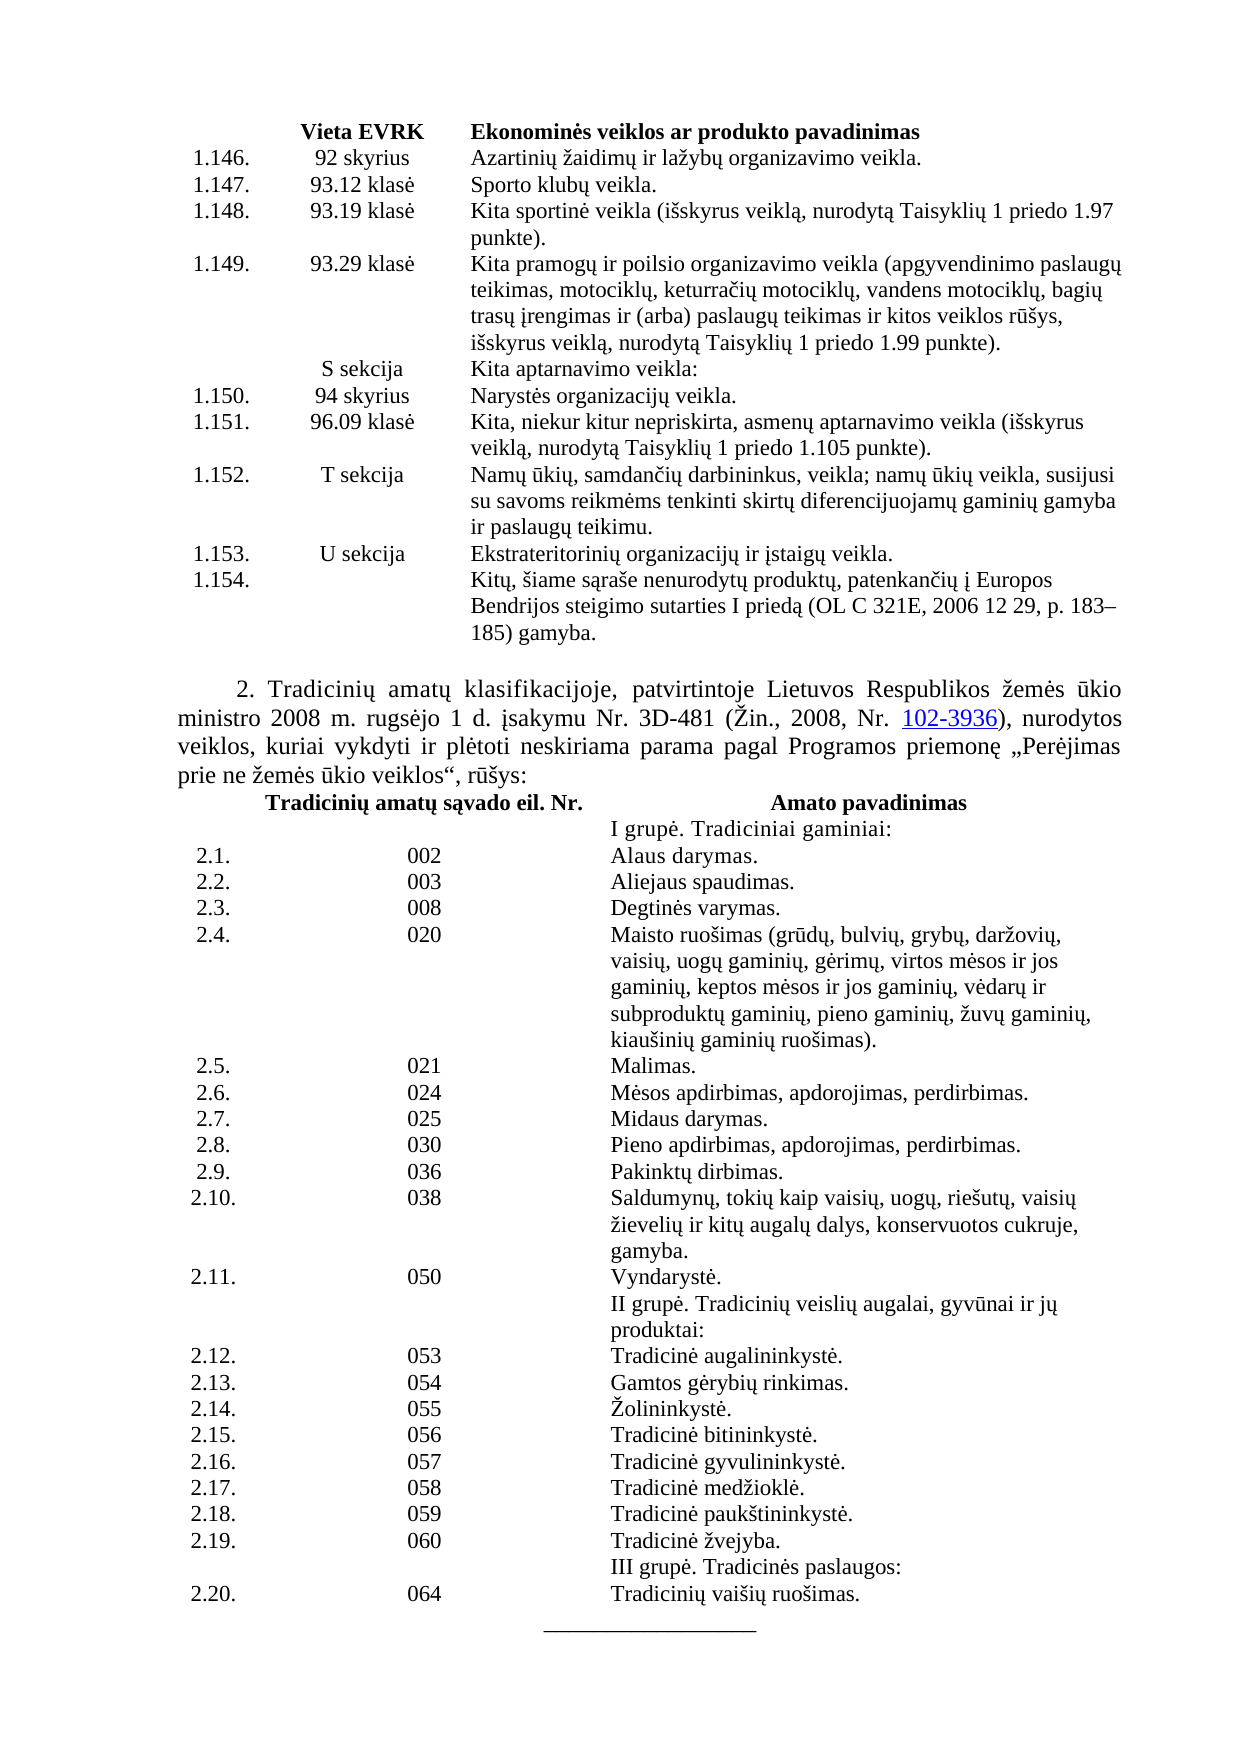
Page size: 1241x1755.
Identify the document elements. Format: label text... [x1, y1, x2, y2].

table_cell [249, 815, 599, 842]
table_cell 021 [249, 1053, 599, 1079]
table_cell 2.8. [177, 1132, 249, 1158]
table_cell T sekcija [265, 461, 459, 540]
table_cell 1.147. [177, 171, 265, 197]
table_cell 024 [249, 1079, 599, 1105]
table_cell 058 [249, 1474, 599, 1501]
table_cell 2.12. [177, 1343, 249, 1369]
table_cell Tradicinė paukštininkystė. [599, 1501, 1138, 1527]
table_cell Namų ūkių, samdančių darbininkus, veikla; namų ūkių veikla, susijusi su savoms reikmėms tenkinti skirtų diferencijuojamų gaminių gamyba ir paslaugų teikimu. [459, 461, 1138, 540]
table_cell [177, 815, 249, 842]
table_cell Mėsos apdirbimas, apdorojimas, perdirbimas. [599, 1079, 1138, 1105]
table_cell 2.10. [177, 1184, 249, 1263]
table_cell 1.146. [177, 145, 265, 171]
table_cell [177, 355, 265, 382]
table_header Ekonominės veiklos ar produkto pavadinimas [459, 118, 1138, 144]
table_cell Maisto ruošimas (grūdų, bulvių, grybų, daržovių, vaisių, uogų gaminių, gėrimų, virtos mėsos ir jos gaminių, keptos mėsos ir jos gaminių, vėdarų ir subproduktų gaminių, pieno gaminių, žuvų gaminių, kiaušinių gaminių ruošimas). [599, 921, 1138, 1052]
table_cell 2.6. [177, 1079, 249, 1105]
table_cell Midaus darymas. [599, 1105, 1138, 1132]
table_cell 057 [249, 1448, 599, 1474]
table_cell Kitų, šiame sąraše nenurodytų produktų, patenkančių į Europos Bendrijos steigimo sutarties I priedą (OL C 321E, 2006 12 29, p. 183–185) gamyba. [459, 566, 1138, 645]
table_cell Pakinktų dirbimas. [599, 1158, 1138, 1184]
table_cell 2.13. [177, 1369, 249, 1395]
table_cell 93.29 klasė [265, 250, 459, 355]
table_cell 93.12 klasė [265, 171, 459, 197]
table_cell [249, 1553, 599, 1579]
table_cell Vyndarystė. [599, 1263, 1138, 1290]
table_cell Tradicinė medžioklė. [599, 1474, 1138, 1501]
table_cell 1.150. [177, 382, 265, 408]
table_cell 1.153. [177, 540, 265, 566]
table_cell Tradicinė žvejyba. [599, 1527, 1138, 1553]
table_cell Kita sportinė veikla (išskyrus veiklą, nurodytą Taisyklių 1 priedo 1.97 punkte). [459, 197, 1138, 250]
table_cell 020 [249, 921, 599, 1052]
table_cell 053 [249, 1343, 599, 1369]
table_cell 055 [249, 1395, 599, 1421]
table_cell Alaus darymas. [599, 842, 1138, 868]
table_cell 2.9. [177, 1158, 249, 1184]
table_cell Kita aptarnavimo veikla: [459, 355, 1138, 382]
table_cell 2.4. [177, 921, 249, 1052]
table_cell [177, 1553, 249, 1579]
table_cell 1.148. [177, 197, 265, 250]
table_header [177, 789, 249, 815]
table_cell [249, 1290, 599, 1342]
table_cell 2.17. [177, 1474, 249, 1501]
table_cell 93.19 klasė [265, 197, 459, 250]
table_cell Ekstrateritorinių organizacijų ir įstaigų veikla. [459, 540, 1138, 566]
table_cell Sporto klubų veikla. [459, 171, 1138, 197]
table_cell Narystės organizacijų veikla. [459, 382, 1138, 408]
table_cell Tradicinė gyvulininkystė. [599, 1448, 1138, 1474]
table_cell 2.7. [177, 1105, 249, 1132]
table_cell 1.154. [177, 566, 265, 645]
table_cell Kita pramogų ir poilsio organizavimo veikla (apgyvendinimo paslaugų teikimas, motociklų, keturračių motociklų, vandens motociklų, bagių trasų įrengimas ir (arba) paslaugų teikimas ir kitos veiklos rūšys, išskyrus veiklą, nurodytą Taisyklių 1 priedo 1.99 punkte). [459, 250, 1138, 355]
table_cell 1.152. [177, 461, 265, 540]
table_cell 025 [249, 1105, 599, 1132]
text 2. Tradicinių amatų klasifikacijoje, patvirtintoje Lietuvos Respublikos žemės ūkio ministro 2008 m. rugsėjo 1 d. įsakymu Nr. 3D-481 (Žin., 2008, Nr. 102-3936), nurodytos veiklos, kuriai vykdyti ir plėtoti neskiriama parama pagal Programos priemonę „Perėjimas prie ne žemės ūkio veiklos“, rūšys: [177, 674, 1122, 789]
table_cell 2.16. [177, 1448, 249, 1474]
table_cell 038 [249, 1184, 599, 1263]
table_cell 92 skyrius [265, 145, 459, 171]
table_cell 2.3. [177, 894, 249, 921]
table_cell 030 [249, 1132, 599, 1158]
table_cell 064 [249, 1580, 599, 1606]
table_cell II grupė. Tradicinių veislių augalai, gyvūnai ir jų produktai: [599, 1290, 1138, 1342]
table_cell 056 [249, 1421, 599, 1448]
table_cell U sekcija [265, 540, 459, 566]
table_cell 2.1. [177, 842, 249, 868]
table_cell 2.19. [177, 1527, 249, 1553]
table_cell Pieno apdirbimas, apdorojimas, perdirbimas. [599, 1132, 1138, 1158]
table_cell I grupė. Tradiciniai gaminiai: [599, 815, 1138, 842]
table_cell 036 [249, 1158, 599, 1184]
table_cell 2.20. [177, 1580, 249, 1606]
table_cell Aliejaus spaudimas. [599, 868, 1138, 894]
table_cell 1.149. [177, 250, 265, 355]
table_header [177, 118, 265, 144]
table_cell 060 [249, 1527, 599, 1553]
table_cell 2.14. [177, 1395, 249, 1421]
table_cell 054 [249, 1369, 599, 1395]
table_cell 2.18. [177, 1501, 249, 1527]
table_cell 2.2. [177, 868, 249, 894]
table_header Vieta EVRK [265, 118, 459, 144]
table_cell Azartinių žaidimų ir lažybų organizavimo veikla. [459, 145, 1138, 171]
table_cell 059 [249, 1501, 599, 1527]
table_cell III grupė. Tradicinės paslaugos: [599, 1553, 1138, 1579]
table_cell S sekcija [265, 355, 459, 382]
table_cell 002 [249, 842, 599, 868]
table_cell [265, 566, 459, 645]
table_cell 2.11. [177, 1263, 249, 1290]
table_cell 96.09 klasė [265, 408, 459, 461]
table_header Tradicinių amatų sąvado eil. Nr. [249, 789, 599, 815]
table_cell 008 [249, 894, 599, 921]
table_cell 1.151. [177, 408, 265, 461]
table_header Amato pavadinimas [599, 789, 1138, 815]
table_cell 003 [249, 868, 599, 894]
table_cell Saldumynų, tokių kaip vaisių, uogų, riešutų, vaisių žievelių ir kitų augalų dalys, konservuotos cukruje, gamyba. [599, 1184, 1138, 1263]
table_cell Žolininkystė. [599, 1395, 1138, 1421]
table_cell 94 skyrius [265, 382, 459, 408]
table_cell 2.5. [177, 1053, 249, 1079]
table_cell Degtinės varymas. [599, 894, 1138, 921]
table_cell 050 [249, 1263, 599, 1290]
table_cell Tradicinė bitininkystė. [599, 1421, 1138, 1448]
table_cell Tradicinė augalininkystė. [599, 1343, 1138, 1369]
table_cell 2.15. [177, 1421, 249, 1448]
text _________________ [177, 1606, 1122, 1635]
table_cell Kita, niekur kitur nepriskirta, asmenų aptarnavimo veikla (išskyrus veiklą, nurodytą Taisyklių 1 priedo 1.105 punkte). [459, 408, 1138, 461]
table_cell Malimas. [599, 1053, 1138, 1079]
table_cell Tradicinių vaišių ruošimas. [599, 1580, 1138, 1606]
table_cell Gamtos gėrybių rinkimas. [599, 1369, 1138, 1395]
table_cell [177, 1290, 249, 1342]
